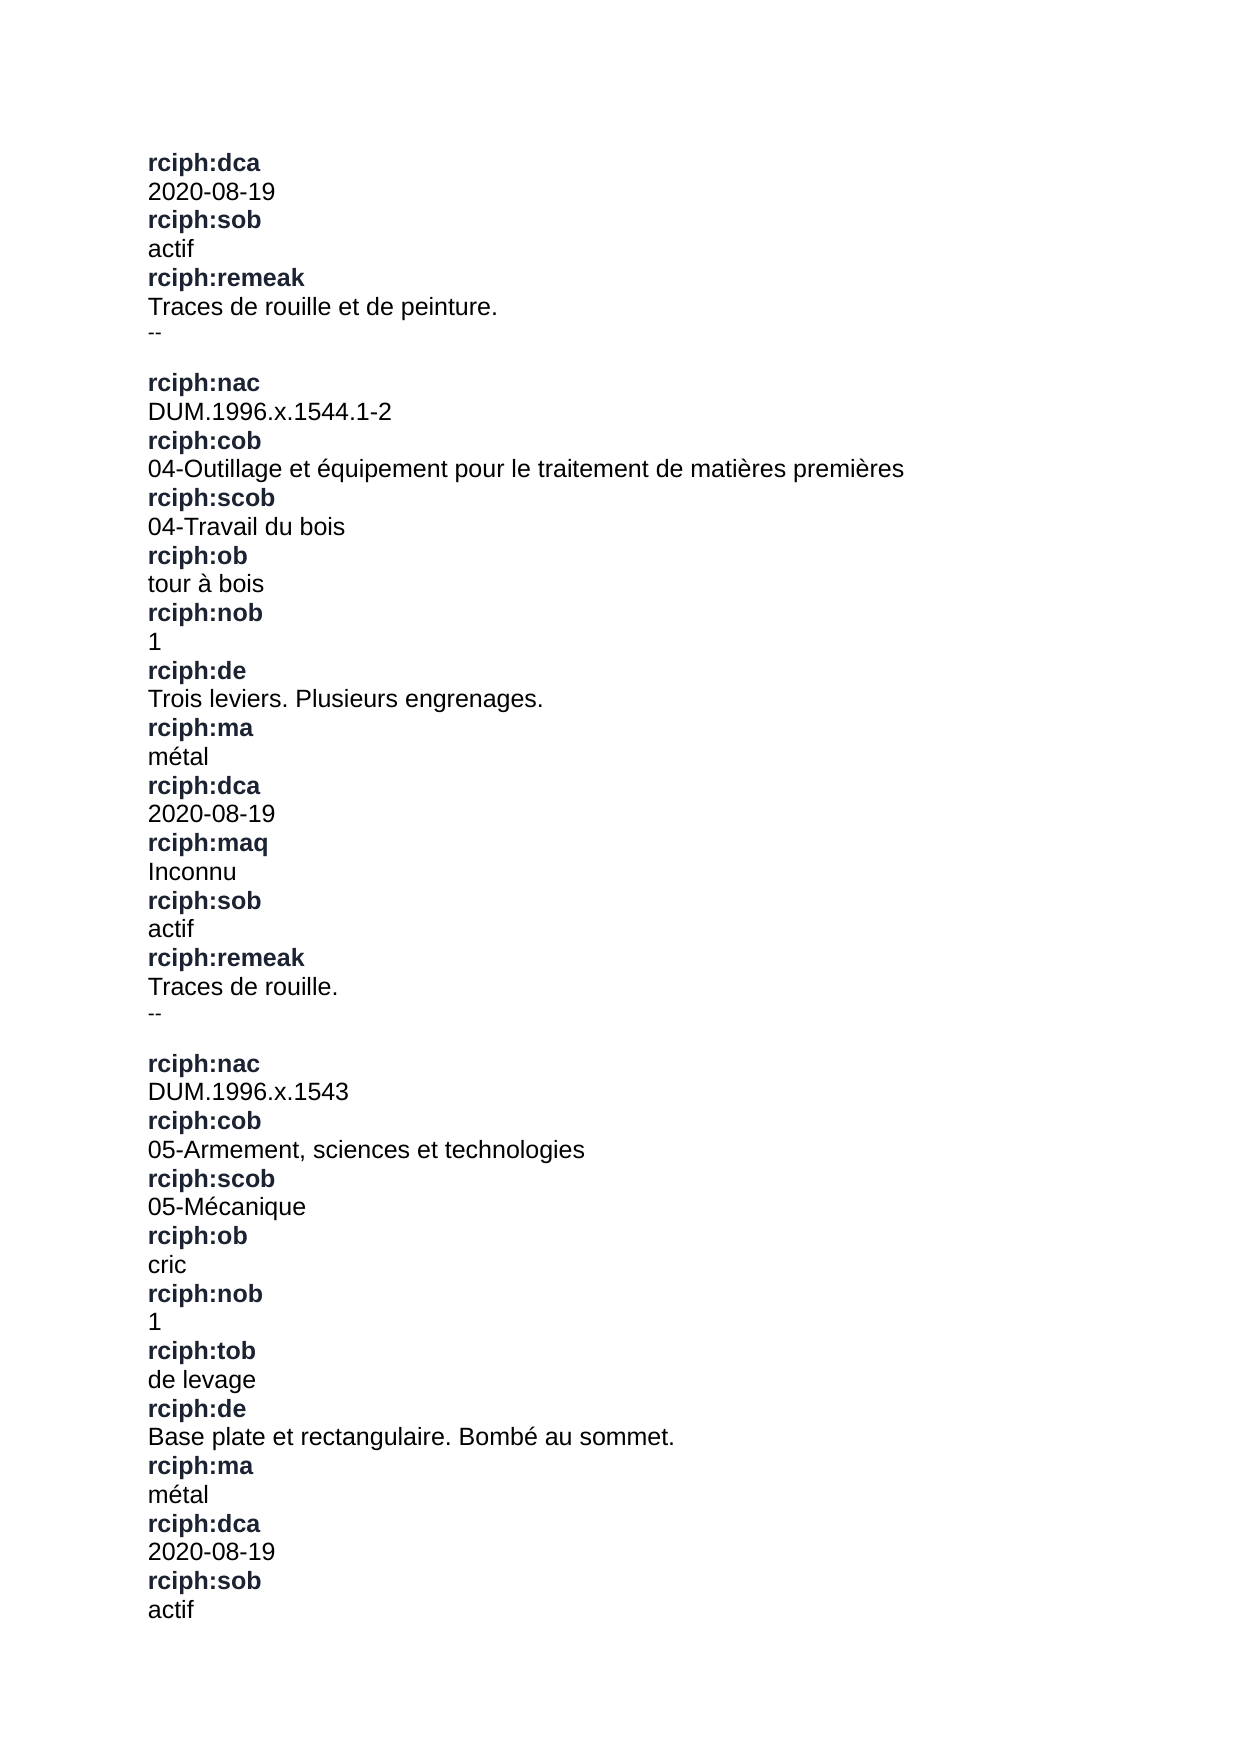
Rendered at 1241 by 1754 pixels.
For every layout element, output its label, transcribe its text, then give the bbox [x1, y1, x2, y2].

text actif [148, 1595, 1092, 1623]
text rciph:remeak [148, 943, 1092, 972]
text rciph:dca [148, 771, 1092, 799]
text actif [148, 234, 1092, 263]
text rciph:dca [148, 1508, 1092, 1537]
text rciph:sob [148, 1566, 1092, 1595]
text rciph:nac [148, 1048, 1092, 1077]
text rciph:nac [148, 368, 1092, 397]
text rciph:scob [148, 1163, 1092, 1192]
text rciph:dca [148, 148, 1092, 176]
text DUM.1996.x.1543 [148, 1077, 1092, 1106]
text rciph:tob [148, 1336, 1092, 1365]
text rciph:cob [148, 1106, 1092, 1135]
text rciph:cob [148, 426, 1092, 454]
text rciph:remeak [148, 263, 1092, 291]
text rciph:scob [148, 483, 1092, 512]
text rciph:maq [148, 828, 1092, 857]
text 1 [148, 627, 1092, 656]
text 2020-08-19 [148, 176, 1092, 205]
text rciph:de [148, 1393, 1092, 1422]
text 2020-08-19 [148, 1537, 1092, 1566]
text rciph:ma [148, 713, 1092, 742]
text rciph:nob [148, 1278, 1092, 1307]
text tour à bois [148, 569, 1092, 598]
text Traces de rouille et de peinture. [148, 291, 1092, 320]
text Trois leviers. Plusieurs engrenages. [148, 684, 1092, 713]
text de levage [148, 1365, 1092, 1393]
text 1 [148, 1307, 1092, 1336]
text rciph:ob [148, 1221, 1092, 1250]
text rciph:sob [148, 886, 1092, 914]
text Base plate et rectangulaire. Bombé au sommet. [148, 1422, 1092, 1451]
text -- [148, 320, 1092, 344]
text 04-Outillage et équipement pour le traitement de matières premières [148, 454, 1092, 483]
text rciph:nob [148, 598, 1092, 627]
text DUM.1996.x.1544.1-2 [148, 397, 1092, 426]
text métal [148, 742, 1092, 771]
text 05-Armement, sciences et technologies [148, 1135, 1092, 1163]
text rciph:de [148, 656, 1092, 684]
text rciph:ma [148, 1451, 1092, 1480]
text 04-Travail du bois [148, 512, 1092, 541]
text métal [148, 1480, 1092, 1508]
text -- [148, 1001, 1092, 1024]
text Traces de rouille. [148, 972, 1092, 1001]
text actif [148, 914, 1092, 943]
text 2020-08-19 [148, 799, 1092, 828]
text 05-Mécanique [148, 1192, 1092, 1221]
text rciph:ob [148, 541, 1092, 569]
text Inconnu [148, 857, 1092, 886]
text rciph:sob [148, 205, 1092, 234]
text cric [148, 1250, 1092, 1278]
